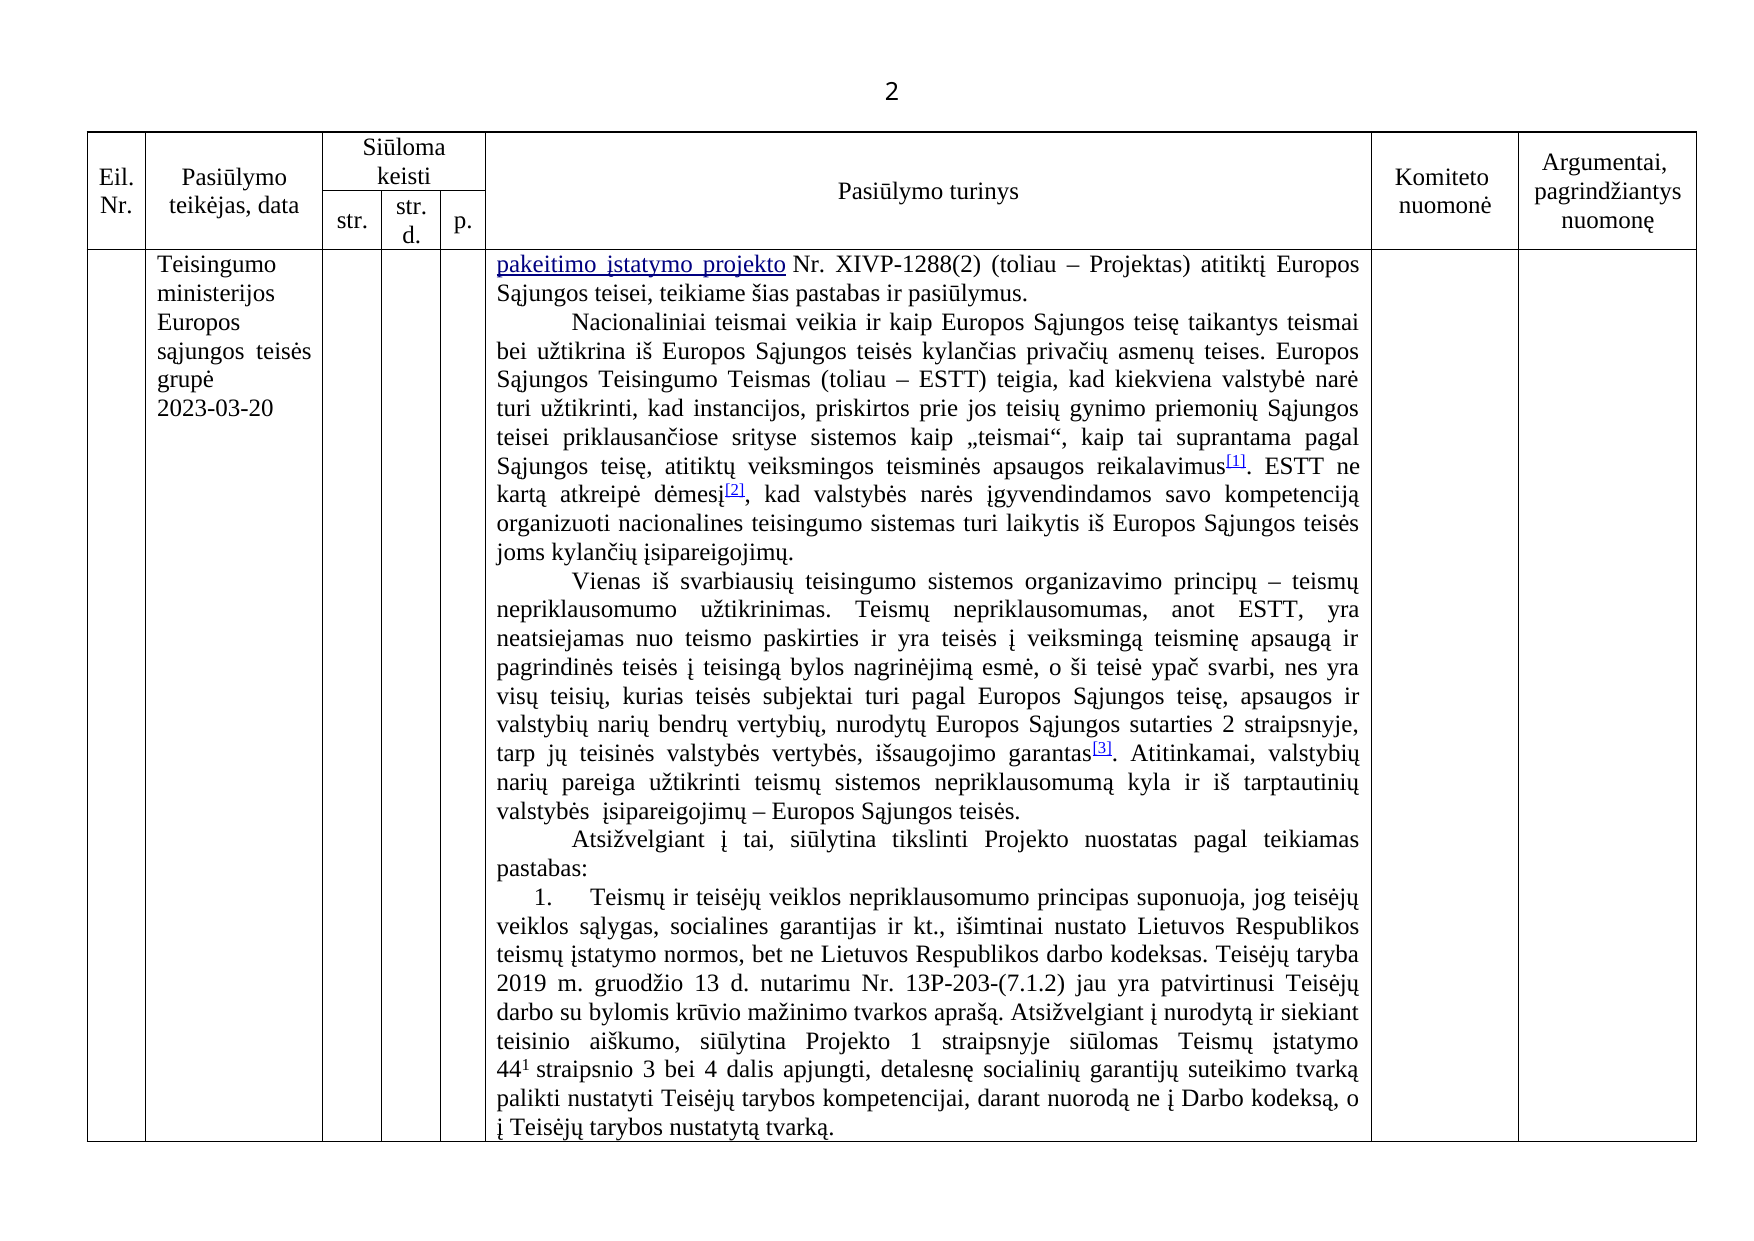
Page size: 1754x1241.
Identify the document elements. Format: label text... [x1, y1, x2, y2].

table_cell [441, 250, 485, 1141]
table_header Eil. Nr. [88, 133, 145, 248]
table_header Pasiūlymo teikėjas, data [146, 133, 322, 248]
table_cell str. [323, 191, 381, 248]
table_cell [88, 250, 145, 1141]
table_header Siūloma keisti [323, 133, 485, 190]
table_cell str. d. [382, 191, 440, 248]
table_cell [323, 250, 381, 1141]
table_header Komiteto nuomonė [1372, 133, 1518, 248]
table_cell [1519, 250, 1696, 1141]
table_cell [1372, 250, 1518, 1141]
table_cell Teisingumo ministerijos Europos sąjungos teisės grupė 2023-03-20 [146, 250, 322, 1141]
table_cell [382, 250, 440, 1141]
table_header Pasiūlymo turinys [486, 133, 1371, 248]
table_header Argumentai, pagrindžiantys nuomonę [1519, 133, 1696, 248]
table_cell p. [441, 191, 485, 248]
